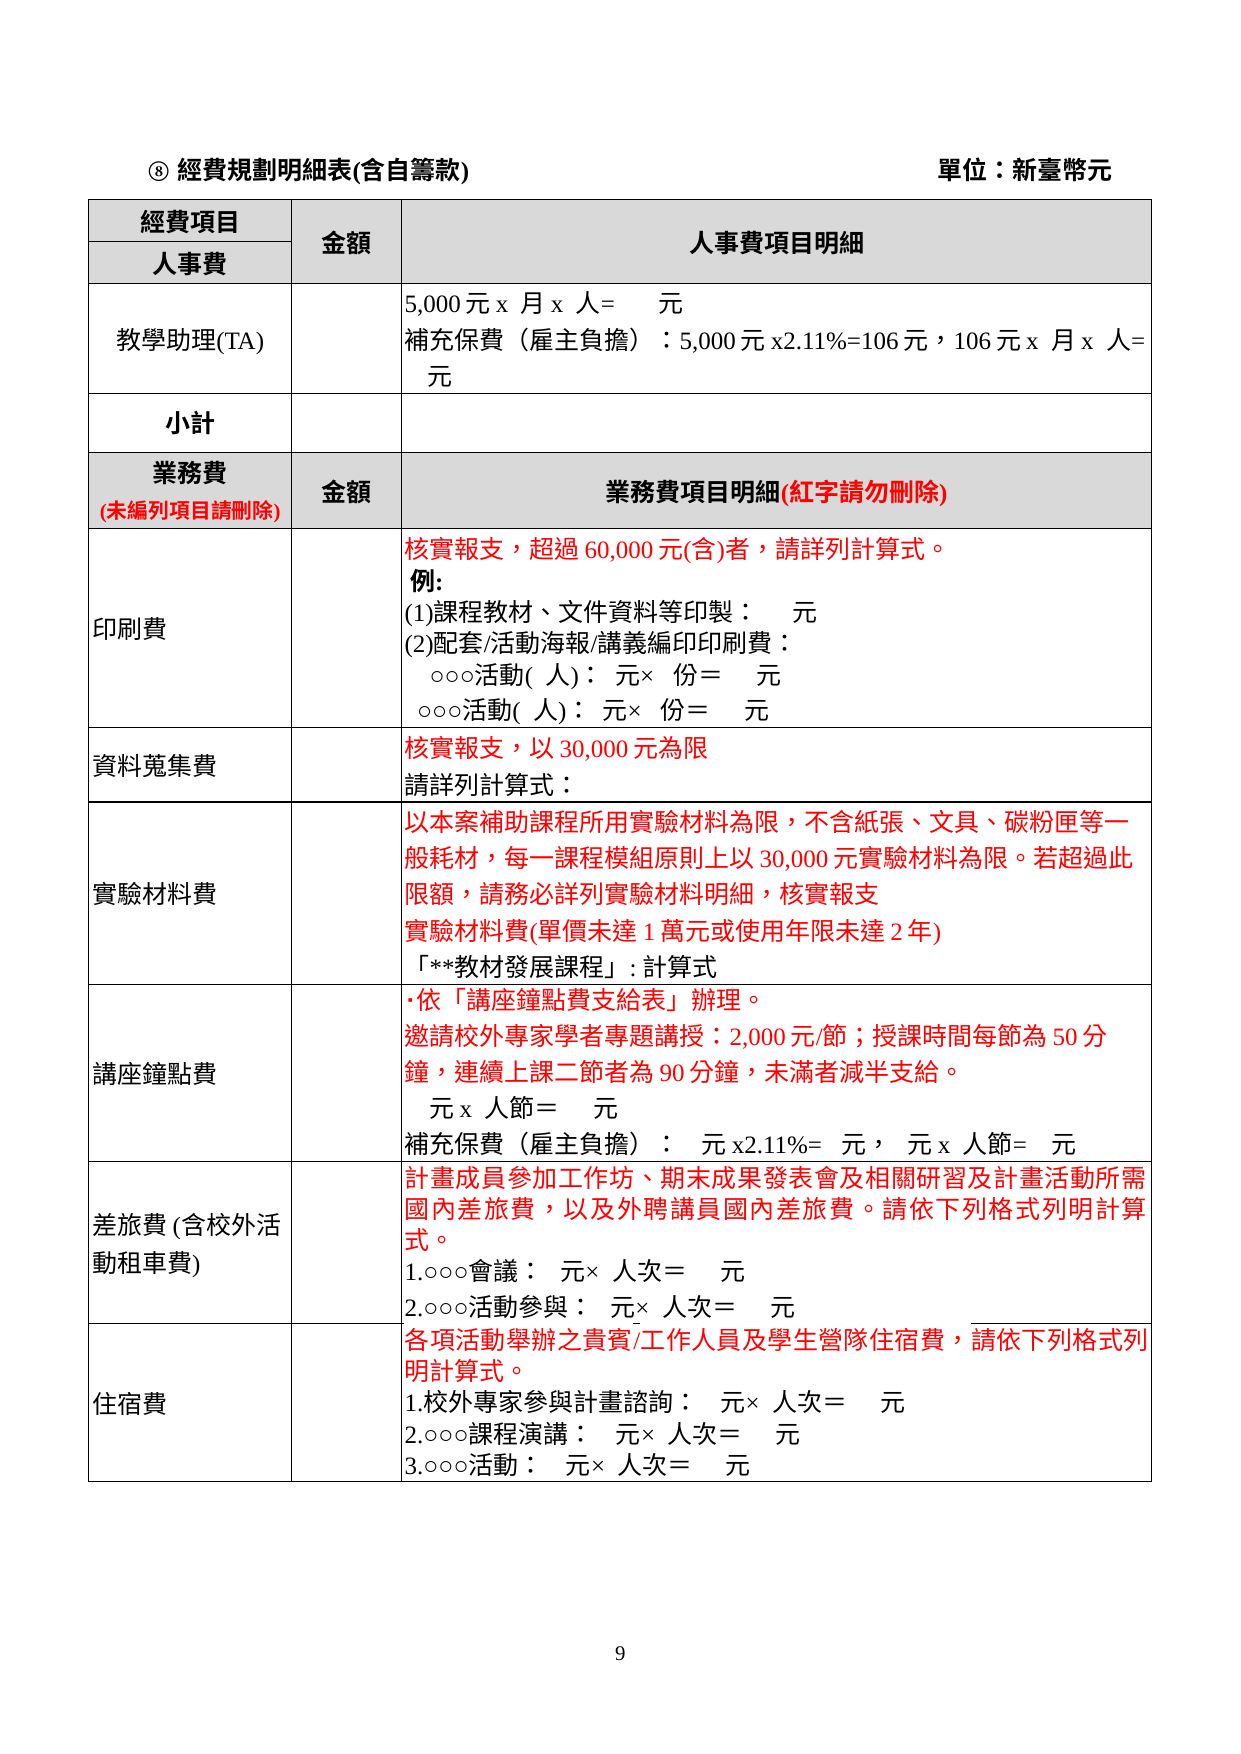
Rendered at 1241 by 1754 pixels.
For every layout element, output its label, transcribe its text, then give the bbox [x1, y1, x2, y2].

table_cell 講座鐘點費 [89, 985, 291, 1161]
table_cell 小計 [89, 394, 291, 452]
table_cell 差旅費 (含校外活動租車費) [89, 1162, 291, 1323]
table_cell [292, 284, 401, 393]
table_cell 核實報支，超過60,000元(含)者，請詳列計算式。 例: (1)課程教材、文件資料等印製： 元 (2)配套/活動海報/講義編印印刷費： ○○○活動( 人)： 元× 份＝ 元 ○○○活動( 人)： 元× 份＝ 元 [402, 529, 1151, 727]
table_cell [292, 1324, 401, 1481]
table_cell 各項活動舉辦之貴賓/工作人員及學生營隊住宿費，請依下列格式列明計算式。 1.校外專家參與計畫諮詢： 元× 人次＝ 元 2.○○○課程演講： 元× 人次＝ 元 3.○○○活動： 元× 人次＝ 元 [402, 1324, 1151, 1481]
table_cell 業務費項目明細(紅字請勿刪除) [402, 453, 1151, 528]
table_cell [292, 529, 401, 727]
table_cell 住宿費 [89, 1324, 291, 1481]
table_cell 5,000元x 月x 人= 元 補充保費（雇主負擔）：5,000元x2.11%=106元，106元x 月x 人= 元 [402, 284, 1151, 393]
table_cell 核實報支，以30,000元為限 請詳列計算式： [402, 728, 1151, 801]
table_cell 教學助理(TA) [89, 284, 291, 393]
table_cell [292, 985, 401, 1161]
table_cell 印刷費 [89, 529, 291, 727]
table_cell [292, 728, 401, 801]
table_cell 資料蒐集費 [89, 728, 291, 801]
table_cell 人事費 [89, 242, 291, 283]
list 經費規劃明細表(含自籌款) 單位：新臺幣元 [148, 146, 1122, 187]
table_cell [292, 394, 401, 452]
table_header 金額 [292, 200, 401, 283]
table_header 經費項目 [89, 200, 291, 241]
table_cell [292, 803, 401, 984]
table_cell 以本案補助課程所用實驗材料為限，不含紙張、文具、碳粉匣等一般耗材，每一課程模組原則上以30,000元實驗材料為限。若超過此限額，請務必詳列實驗材料明細，核實報支 實驗材料費(單價未達1萬元或使用年限未達2年) 「**教材發展課程」: 計算式 [402, 803, 1151, 984]
table_cell 計畫成員參加工作坊、期末成果發表會及相關研習及計畫活動所需國內差旅費，以及外聘講員國內差旅費。請依下列格式列明計算式。 1.○○○會議： 元× 人次＝ 元 2.○○○活動參與： 元× 人次＝ 元 [402, 1162, 1151, 1323]
table_cell [402, 394, 1151, 452]
table_cell [292, 1162, 401, 1323]
table_cell 依「講座鐘點費支給表」辦理。 邀請校外專家學者專題講授：2,000元/節；授課時間每節為50分鐘，連續上課二節者為90分鐘，未滿者減半支給。 元x 人節＝ 元 補充保費（雇主負擔）： 元x2.11%= 元， 元x 人節= 元 [402, 985, 1151, 1161]
table_cell 業務費 (未編列項目請刪除) [89, 453, 291, 528]
table_header 人事費項目明細 [402, 200, 1151, 283]
table_cell 金額 [292, 453, 401, 528]
table_cell 實驗材料費 [89, 803, 291, 984]
